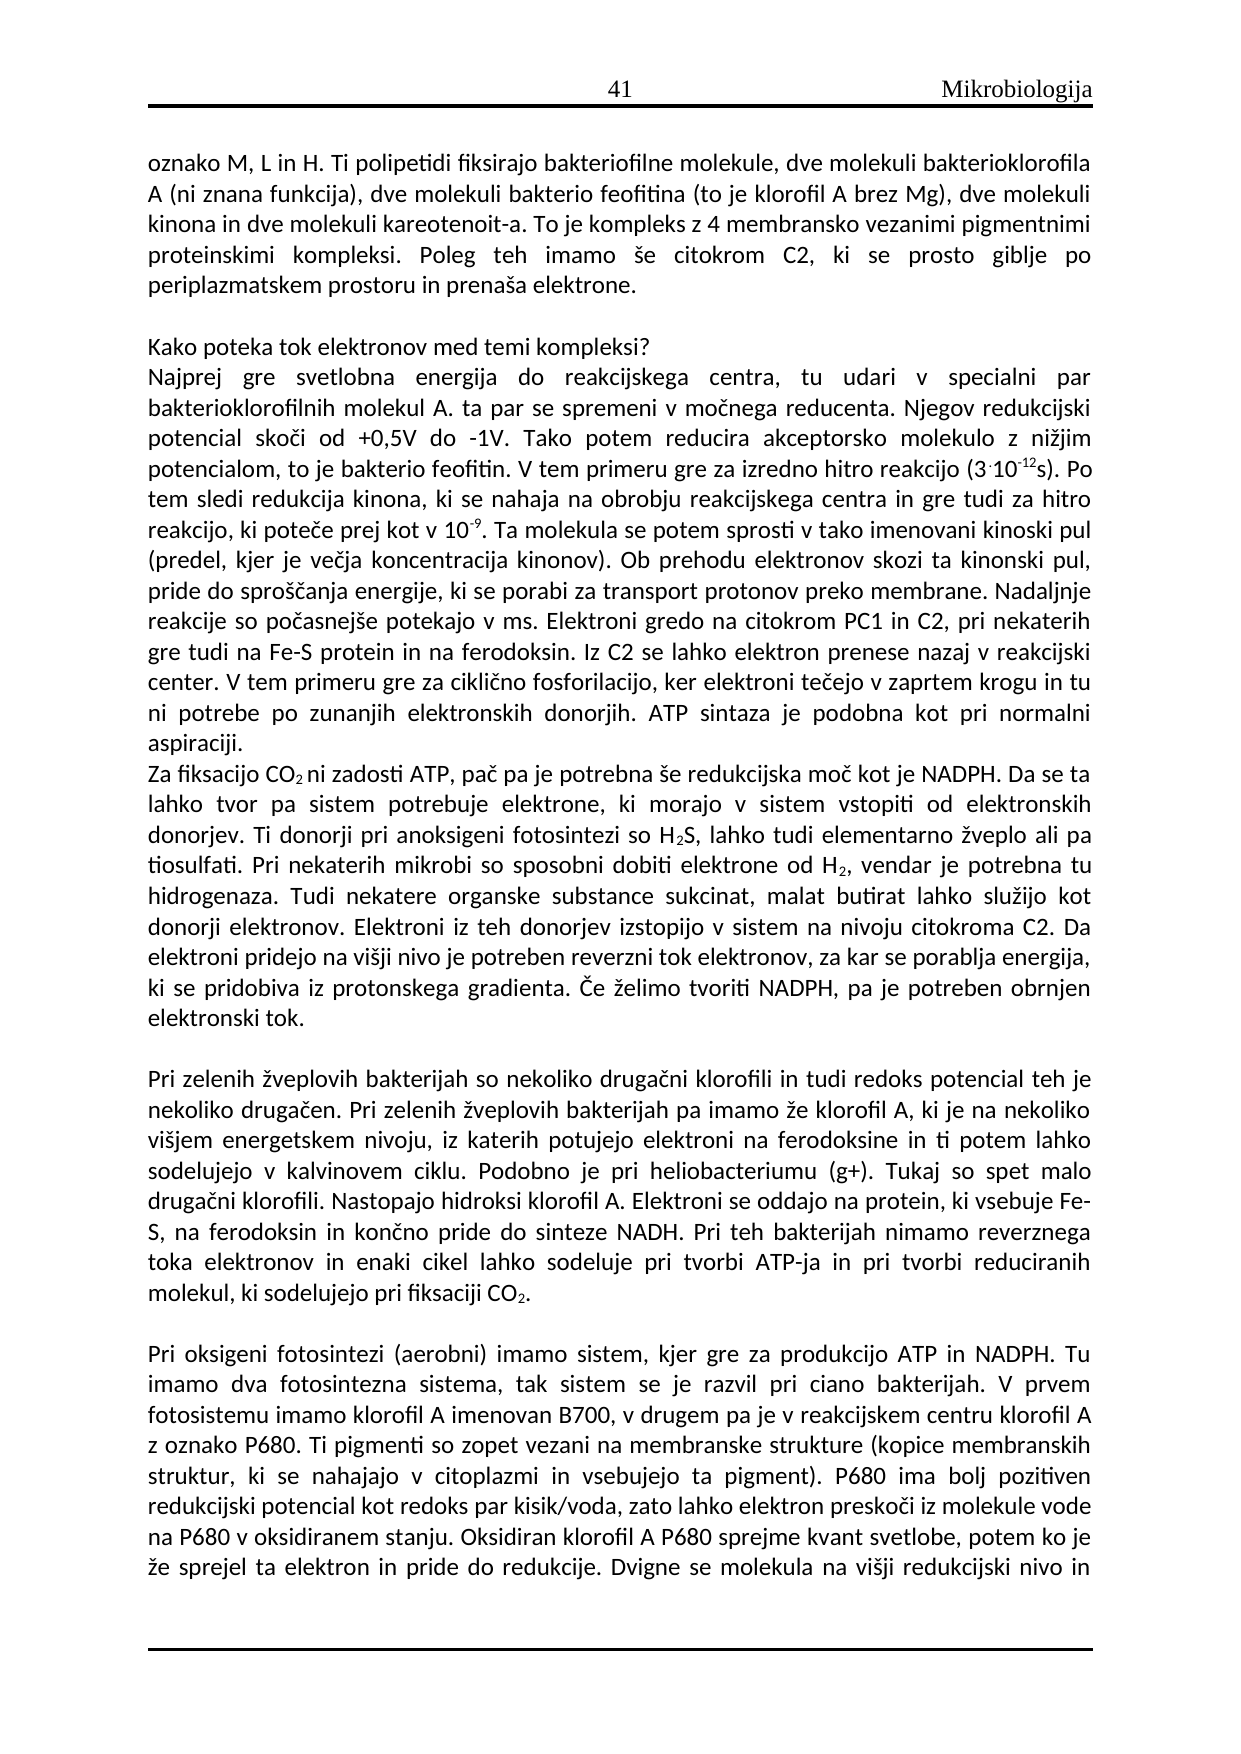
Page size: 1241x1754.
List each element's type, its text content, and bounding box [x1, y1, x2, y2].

text oznako M, L in H. Ti polipetidi fiksirajo bakteriofilne molekule, dve molekuli bakterioklorofila A (ni znana funkcija), dve molekuli bakterio feofitina (to je klorofil A brez Mg), dve molekuli kinona in dve molekuli kareotenoit-a. To je kompleks z 4 membransko vezanimi pigmentnimi proteinskimi kompleksi. Poleg teh imamo še citokrom C2, ki se prosto giblje po periplazmatskem prostoru in prenaša elektrone. [148, 148, 1093, 300]
text Za fiksacijo CO2 ni zadosti ATP, pač pa je potrebna še redukcijska moč kot je NADPH. Da se ta lahko tvor pa sistem potrebuje elektrone, ki morajo v sistem vstopiti od elektronskih donorjev. Ti donorji pri anoksigeni fotosintezi so H2S, lahko tudi elementarno žveplo ali pa tiosulfati. Pri nekaterih mikrobi so sposobni dobiti elektrone od H2, vendar je potrebna tu hidrogenaza. Tudi nekatere organske substance sukcinat, malat butirat lahko služijo kot donorji elektronov. Elektroni iz teh donorjev izstopijo v sistem na nivoju citokroma C2. Da elektroni pridejo na višji nivo je potreben reverzni tok elektronov, za kar se porablja energija, ki se pridobiva iz protonskega gradienta. Če želimo tvoriti NADPH, pa je potreben obrnjen elektronski tok. [148, 758, 1093, 1033]
text Pri oksigeni fotosintezi (aerobni) imamo sistem, kjer gre za produkcijo ATP in NADPH. Tu imamo dva fotosintezna sistema, tak sistem se je razvil pri ciano bakterijah. V prvem fotosistemu imamo klorofil A imenovan B700, v drugem pa je v reakcijskem centru klorofil A z oznako P680. Ti pigmenti so zopet vezani na membranske strukture (kopice membranskih struktur, ki se nahajajo v citoplazmi in vsebujejo ta pigment). P680 ima bolj pozitiven redukcijski potencial kot redoks par kisik/voda, zato lahko elektron preskoči iz molekule vode na P680 v oksidiranem stanju. Oksidiran klorofil A P680 sprejme kvant svetlobe, potem ko je že sprejel ta elektron in pride do redukcije. Dvigne se molekula na višji redukcijski nivo in [148, 1338, 1093, 1582]
text Najprej gre svetlobna energija do reakcijskega centra, tu udari v specialni par bakterioklorofilnih molekul A. ta par se spremeni v močnega reducenta. Njegov redukcijski potencial skoči od +0,5V do -1V. Tako potem reducira akceptorsko molekulo z nižjim potencialom, to je bakterio feofitin. V tem primeru gre za izredno hitro reakcijo (3.10-12s). Po tem sledi redukcija kinona, ki se nahaja na obrobju reakcijskega centra in gre tudi za hitro reakcijo, ki poteče prej kot v 10-9. Ta molekula se potem sprosti v tako imenovani kinoski pul (predel, kjer je večja koncentracija kinonov). Ob prehodu elektronov skozi ta kinonski pul, pride do sproščanja energije, ki se porabi za transport protonov preko membrane. Nadaljnje reakcije so počasnejše potekajo v ms. Elektroni gredo na citokrom PC1 in C2, pri nekaterih gre tudi na Fe-S protein in na ferodoksin. Iz C2 se lahko elektron prenese nazaj v reakcijski center. V tem primeru gre za ciklično fosforilacijo, ker elektroni tečejo v zaprtem krogu in tu ni potrebe po zunanjih elektronskih donorjih. ATP sintaza je podobna kot pri normalni aspiraciji. [148, 361, 1093, 758]
text Kako poteka tok elektronov med temi kompleksi? [148, 331, 1093, 361]
text Pri zelenih žveplovih bakterijah so nekoliko drugačni klorofili in tudi redoks potencial teh je nekoliko drugačen. Pri zelenih žveplovih bakterijah pa imamo že klorofil A, ki je na nekoliko višjem energetskem nivoju, iz katerih potujejo elektroni na ferodoksine in ti potem lahko sodelujejo v kalvinovem ciklu. Podobno je pri heliobacteriumu (g+). Tukaj so spet malo drugačni klorofili. Nastopajo hidroksi klorofil A. Elektroni se oddajo na protein, ki vsebuje Fe-S, na ferodoksin in končno pride do sinteze NADH. Pri teh bakterijah nimamo reverznega toka elektronov in enaki cikel lahko sodeluje pri tvorbi ATP-ja in pri tvorbi reduciranih molekul, ki sodelujejo pri fiksaciji CO2. [148, 1063, 1093, 1307]
